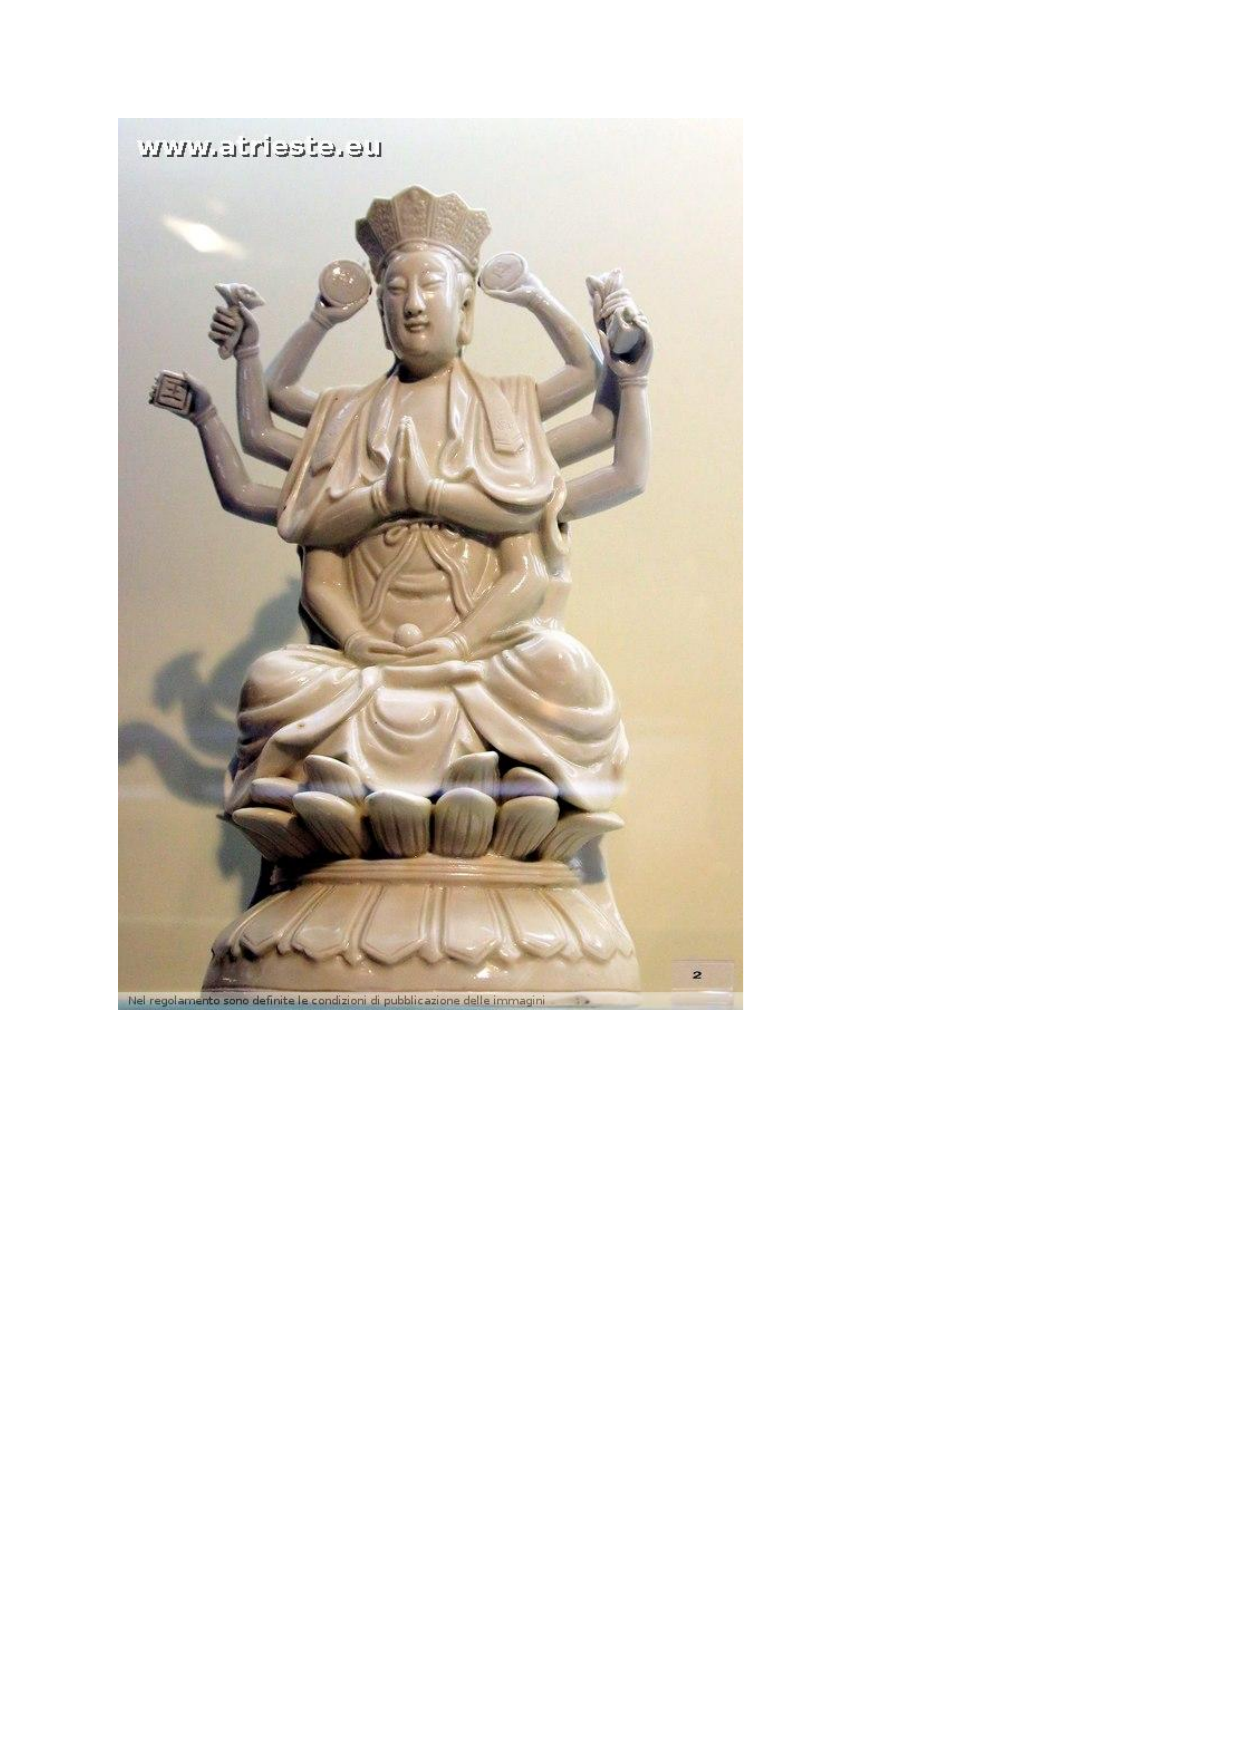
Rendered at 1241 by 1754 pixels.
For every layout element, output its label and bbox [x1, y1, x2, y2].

picture [118, 118, 744, 1010]
